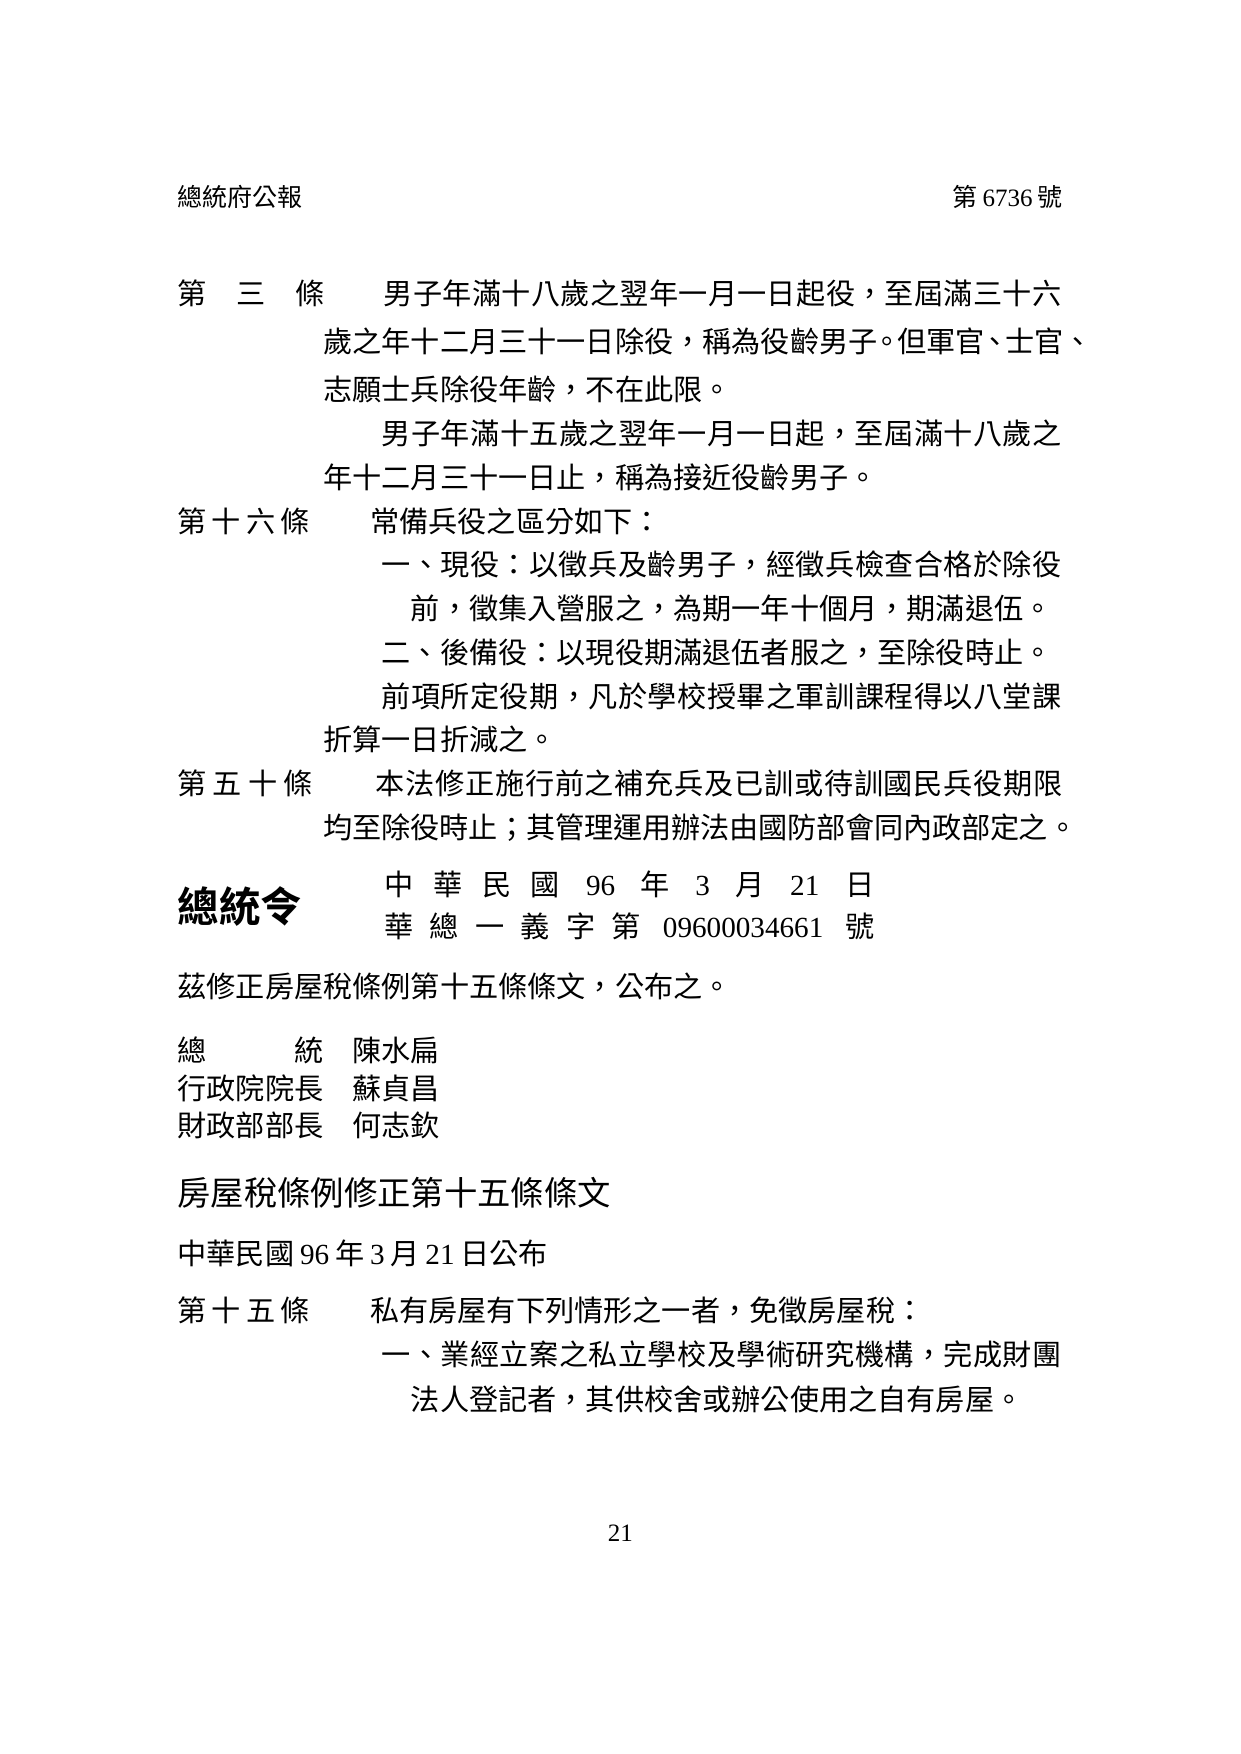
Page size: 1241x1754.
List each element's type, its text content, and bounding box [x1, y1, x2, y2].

text 一、業經立案之私立學校及學術研究機構，完成財團法人登記者，其供校舍或辦公使用之自有房屋。 [381, 1330, 1063, 1419]
text 中華民國96年3月21日公布 [177, 1227, 1063, 1273]
text 第 三 條 男子年滿十八歲之翌年一月一日起役，至屆滿三十六歲之年十二月三十一日除役，稱為役齡男子。但軍官、士官、志願士兵除役年齡，不在此限。 [177, 266, 1063, 409]
text 行政院院長 蘇貞昌 [177, 1069, 1063, 1107]
text 二、後備役：以現役期滿退伍者服之，至除役時止。 [381, 628, 1063, 672]
table_header 中華民國96年3月21日 華總一義字第09600034661號 [381, 860, 877, 948]
text 第十五條 私有房屋有下列情形之一者，免徵房屋稅： [177, 1286, 1063, 1330]
text 房屋稅條例修正第十五條條文 [177, 1169, 1063, 1215]
table_header 總統令 [174, 860, 381, 948]
text 財政部部長 何志欽 [177, 1107, 1063, 1144]
text 茲修正房屋稅條例第十五條條文，公布之。 [177, 961, 1063, 1007]
text 前項所定役期，凡於學校授畢之軍訓課程得以八堂課折算一日折減之。 [323, 672, 1063, 759]
text 男子年滿十五歲之翌年一月一日起，至屆滿十八歲之年十二月三十一日止，稱為接近役齡男子。 [323, 409, 1063, 497]
text 第十六條 常備兵役之區分如下： [177, 497, 1063, 541]
text 總 統 陳水扁 [177, 1032, 1063, 1069]
text 第五十條 本法修正施行前之補充兵及已訓或待訓國民兵役期限均至除役時止；其管理運用辦法由國防部會同內政部定之。 [177, 759, 1063, 847]
text 一、現役：以徵兵及齡男子，經徵兵檢查合格於除役前，徵集入營服之，為期一年十個月，期滿退伍。 [381, 541, 1063, 628]
